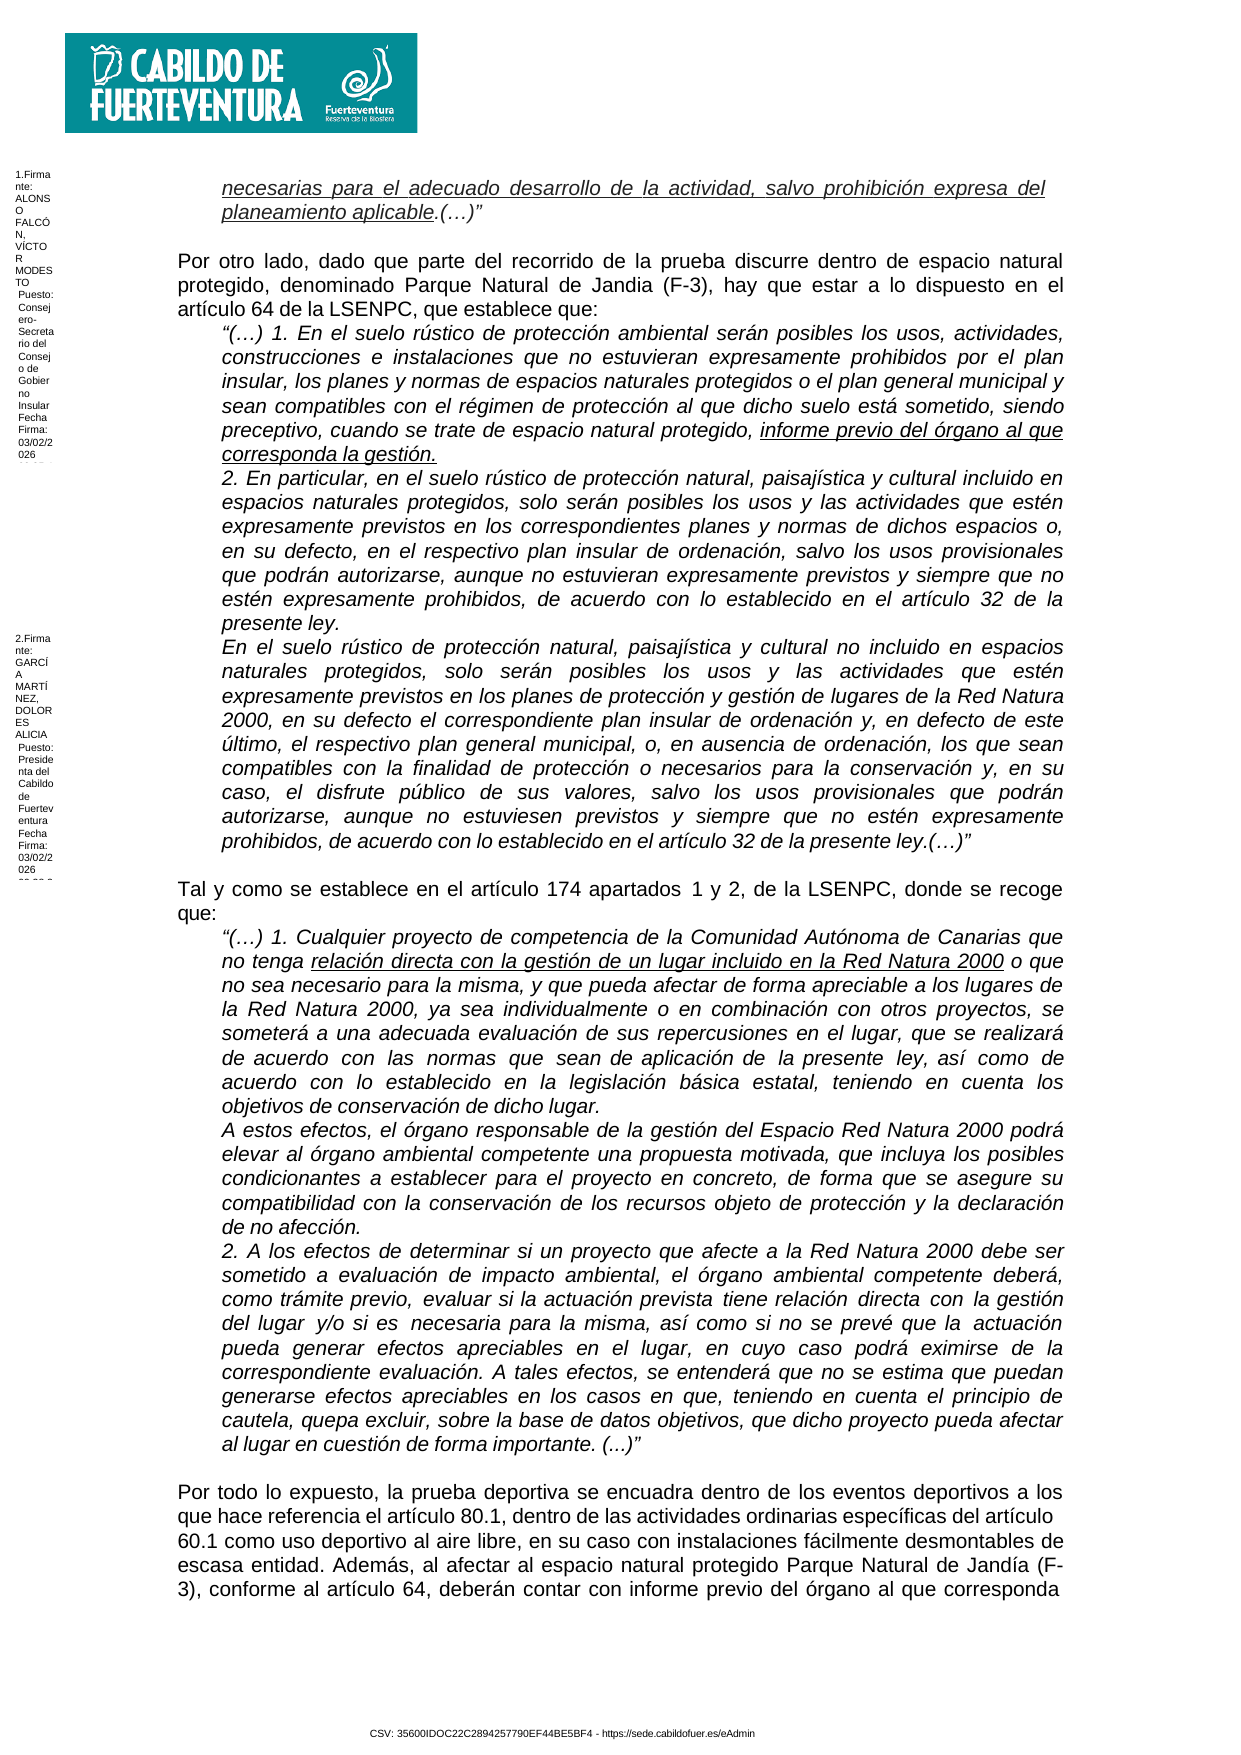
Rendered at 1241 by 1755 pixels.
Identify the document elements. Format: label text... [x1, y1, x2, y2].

text 2. En particular, en el suelo rústico de protección natural, paisajística y cultural incluido en espacios naturales protegidos, solo serán posibles los usos y las actividades que estén expresamente previstos en los correspondientes planes y normas de dichos espacios o, en su defecto, en el respectivo plan insular de ordenación, salvo los usos provisionales que podrán autorizarse, aunque no estuvieran expresamente previstos y siempre que no estén expresamente prohibidos, de acuerdo con lo establecido en el artículo 32 de la presente ley. [222, 466, 1064, 635]
text En el suelo rústico de protección natural, paisajística y cultural no incluido en espacios naturales protegidos, solo serán posibles los usos y las actividades que estén expresamente previstos en los planes de protección y gestión de lugares de la Red Natura 2000, en su defecto el correspondiente plan insular de ordenación y, en defecto de este último, el respectivo plan general municipal, o, en ausencia de ordenación, los que sean compatibles con la finalidad de protección o necesarios para la conservación y, en su caso, el disfrute público de sus valores, salvo los usos provisionales que podrán autorizarse, aunque no estuviesen previstos y siempre que no estén expresamente prohibidos, de acuerdo con lo establecido en el artículo 32 de la presente ley.(…)” [222, 635, 1064, 853]
text “(…) 1. En el suelo rústico de protección ambiental serán posibles los usos, actividades, construcciones e instalaciones que no estuvieran expresamente prohibidos por el plan insular, los planes y normas de espacios naturales protegidos o el plan general municipal y sean compatibles con el régimen de protección al que dicho suelo está sometido, siendo preceptivo, cuando se trate de espacio natural protegido, informe previo del órgano al que corresponda la gestión. [222, 321, 1064, 466]
text 60.1 como uso deportivo al aire libre, en su caso con instalaciones fácilmente desmontables de escasa entidad. Además, al afectar al espacio natural protegido Parque Natural de Jandía (F- 3), conforme al artículo 64, deberán contar con informe previo del órgano al que corresponda [177, 1529, 1064, 1601]
text A estos efectos, el órgano responsable de la gestión del Espacio Red Natura 2000 podrá elevar al órgano ambiental competente una propuesta motivada, que incluya los posibles condicionantes a establecer para el proyecto en concreto, de forma que se asegure su compatibilidad con la conservación de los recursos objeto de protección y la declaración de no afección. [222, 1118, 1064, 1239]
text [13, 631, 54, 879]
text “(…) 1. Cualquier proyecto de competencia de la Comunidad Autónoma de Canarias que no tenga relación directa con la gestión de un lugar incluido en la Red Natura 2000 o que no sea necesario para la misma, y que pueda afectar de forma apreciable a los lugares de la Red Natura 2000, ya sea individualmente o en combinación con otros proyectos, se someterá a una adecuada evaluación de sus repercusiones en el lugar, que se realizará de acuerdo con las normas que sean de aplicación de la presente ley, así como de acuerdo con lo establecido en la legislación básica estatal, teniendo en cuenta los objetivos de conservación de dicho lugar. [222, 924, 1064, 1118]
text Puesto: Consejero-Secretario del Consejo de Gobierno Insular Fecha Firma: 03/02/2026 09:25:49 [18, 289, 54, 463]
text Por otro lado, dado que parte del recorrido de la prueba discurre dentro de espacio natural protegido, denominado Parque Natural de Jandia (F-3), hay que estar a lo dispuesto en el artículo 64 de la LSENPC, que establece que: [177, 248, 1064, 321]
text 2. A los efectos de determinar si un proyecto que afecte a la Red Natura 2000 debe ser sometido a evaluación de impacto ambiental, el órgano ambiental competente deberá, como trámite previo, evaluar si la actuación prevista tiene relación directa con la gestión del lugar y/o si es necesaria para la misma, así como si no se prevé que la actuación pueda generar efectos apreciables en el lugar, en cuyo caso podrá eximirse de la correspondiente evaluación. A tales efectos, se entenderá que no se estima que puedan generarse efectos apreciables en los casos en que, teniendo en cuenta el principio de cautela, quepa excluir, sobre la base de datos objetivos, que dicho proyecto pueda afectar al lugar en cuestión de forma importante. (...)” [222, 1239, 1064, 1456]
text Por todo lo expuesto, la prueba deportiva se encuadra dentro de los eventos deportivos a los que hace referencia el artículo 80.1, dentro de las actividades ordinarias específicas del artículo [177, 1480, 1064, 1528]
text 1.Firmante: ALONSO FALCÓN, VÍCTOR MODESTO [15, 169, 54, 288]
text [13, 167, 54, 463]
text 2.Firmante: GARCÍA MARTÍNEZ, DOLORES ALICIA [15, 633, 54, 741]
text Puesto: Presidenta del Cabildo de Fuerteventura Fecha Firma: 03/02/2026 09:28:25 [18, 741, 54, 879]
text necesarias para el adecuado desarrollo de la actividad, salvo prohibición expresa del planeamiento aplicable.(…)” [222, 176, 1084, 224]
text Tal y como se establece en el artículo 174 apartados 1 y 2, de la LSENPC, donde se recoge que: [177, 876, 1064, 924]
